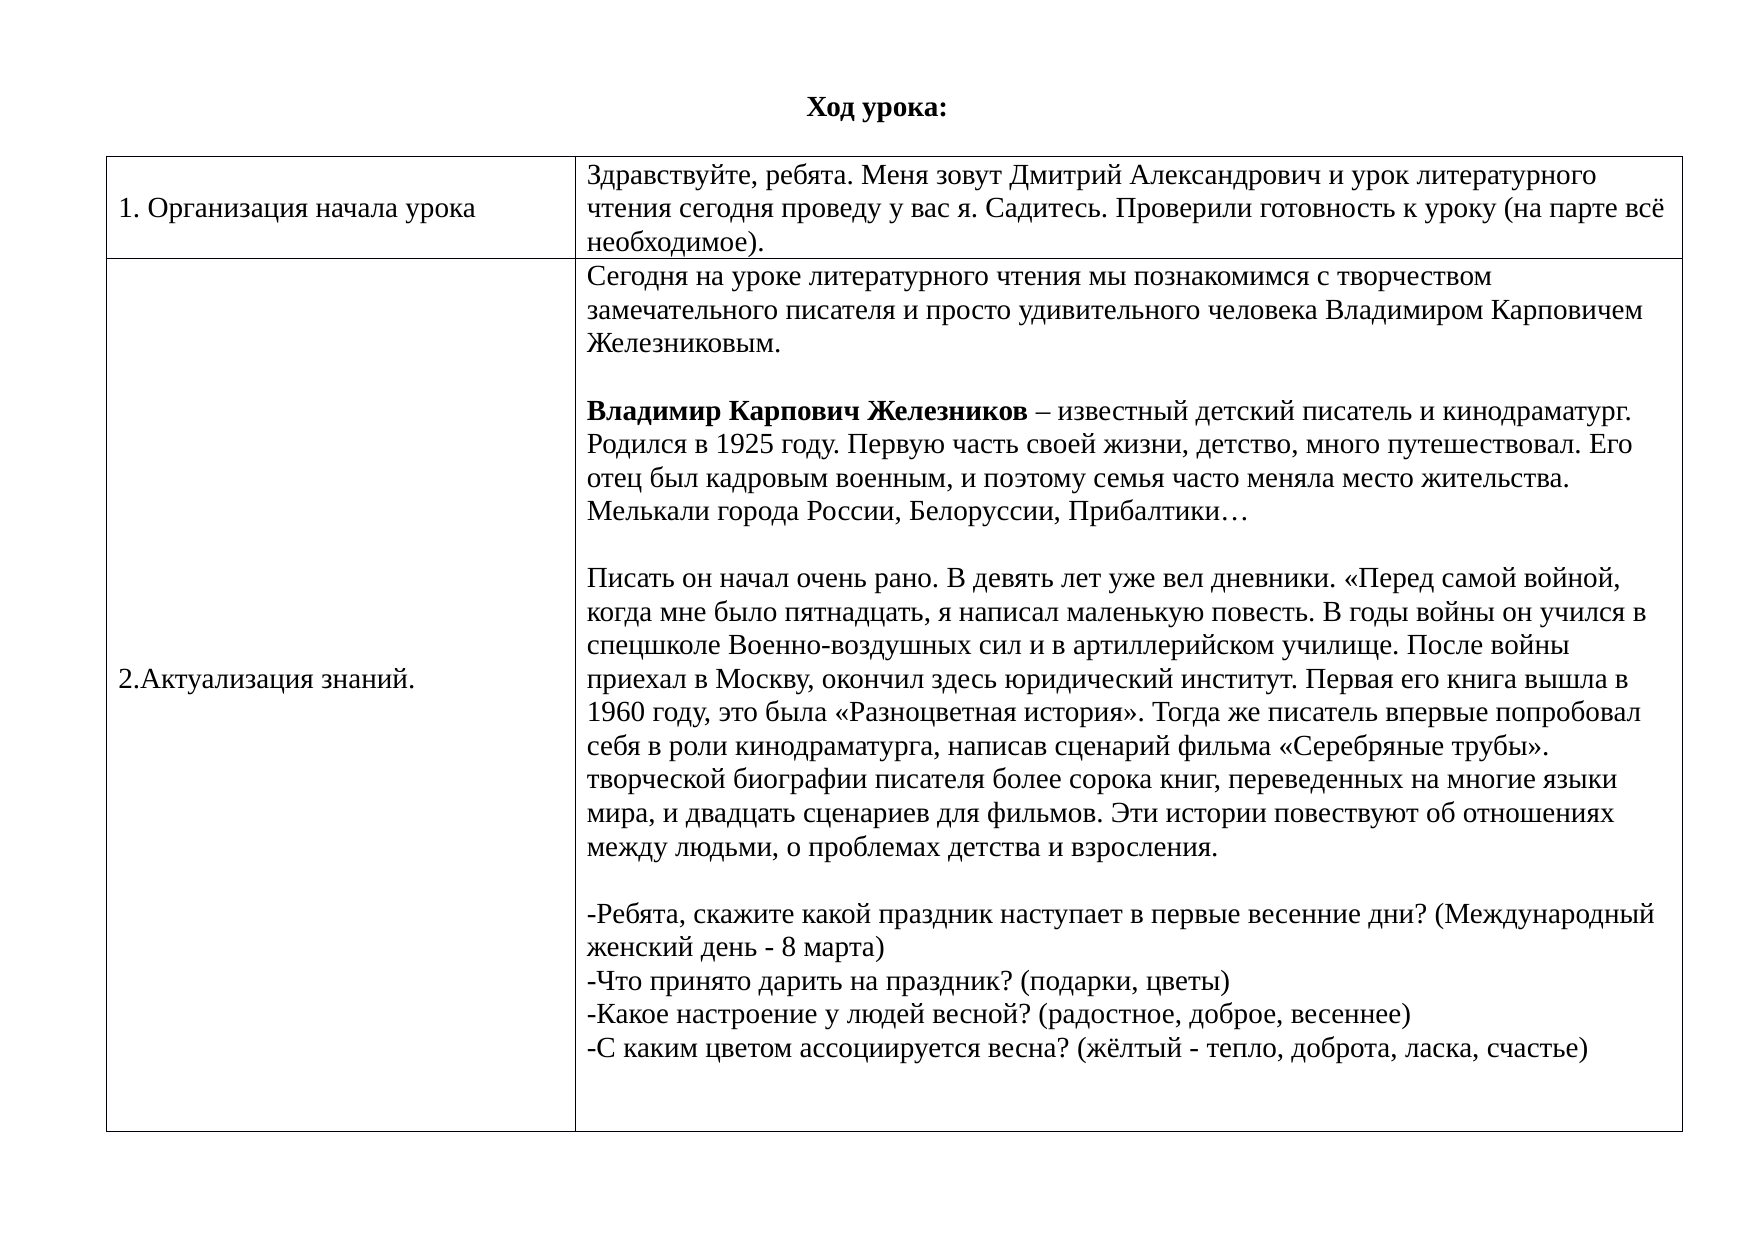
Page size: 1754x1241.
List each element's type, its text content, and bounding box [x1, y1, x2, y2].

table_cell Сегодня на уроке литературного чтения мы познакомимся с творчеством замечательного писателя и просто удивительного человека Владимиром Карповичем Железниковым. Владимир Карпович Железников – известный детский писатель и кинодраматург. Родился в 1925 году. Первую часть своей жизни, детство, много путешествовал. Его отец был кадровым военным, и поэтому семья часто меняла место жительства. Мелькали города России, Белоруссии, Прибалтики… Писать он начал очень рано. В девять лет уже вел дневники. «Перед самой войной, когда мне было пятнадцать, я написал маленькую повесть. В годы войны он учился в спецшколе Военно-воздушных сил и в артиллерийском училище. После войны приехал в Москву, окончил здесь юридический институт. Первая его книга вышла в 1960 году, это была «Разноцветная история». Тогда же писатель впервые попробовал себя в роли кинодраматурга, написав сценарий фильма «Серебряные трубы». творческой биографии писателя более сорока книг, переведенных на многие языки мира, и двадцать сценариев для фильмов. Эти истории повествуют об отношениях между людьми, о проблемах детства и взросления. -Ребята, скажите какой праздник наступает в первые весенние дни? (Международный женский день - 8 марта) -Что принято дарить на праздник? (подарки, цветы) -Какое настроение у людей весной? (радостное, доброе, весеннее) -С каким цветом ассоциируется весна? (жёлтый - тепло, доброта, ласка, счастье) [576, 259, 1682, 1131]
text Ход урока: [118, 89, 1636, 122]
table_header 1. Организация начала урока [107, 157, 575, 257]
table_cell 2.Актуализация знаний. [107, 259, 575, 1131]
table_header Здравствуйте, ребята. Меня зовут Дмитрий Александрович и урок литературного чтения сегодня проведу у вас я. Садитесь. Проверили готовность к уроку (на парте всё необходимое). [576, 157, 1682, 257]
